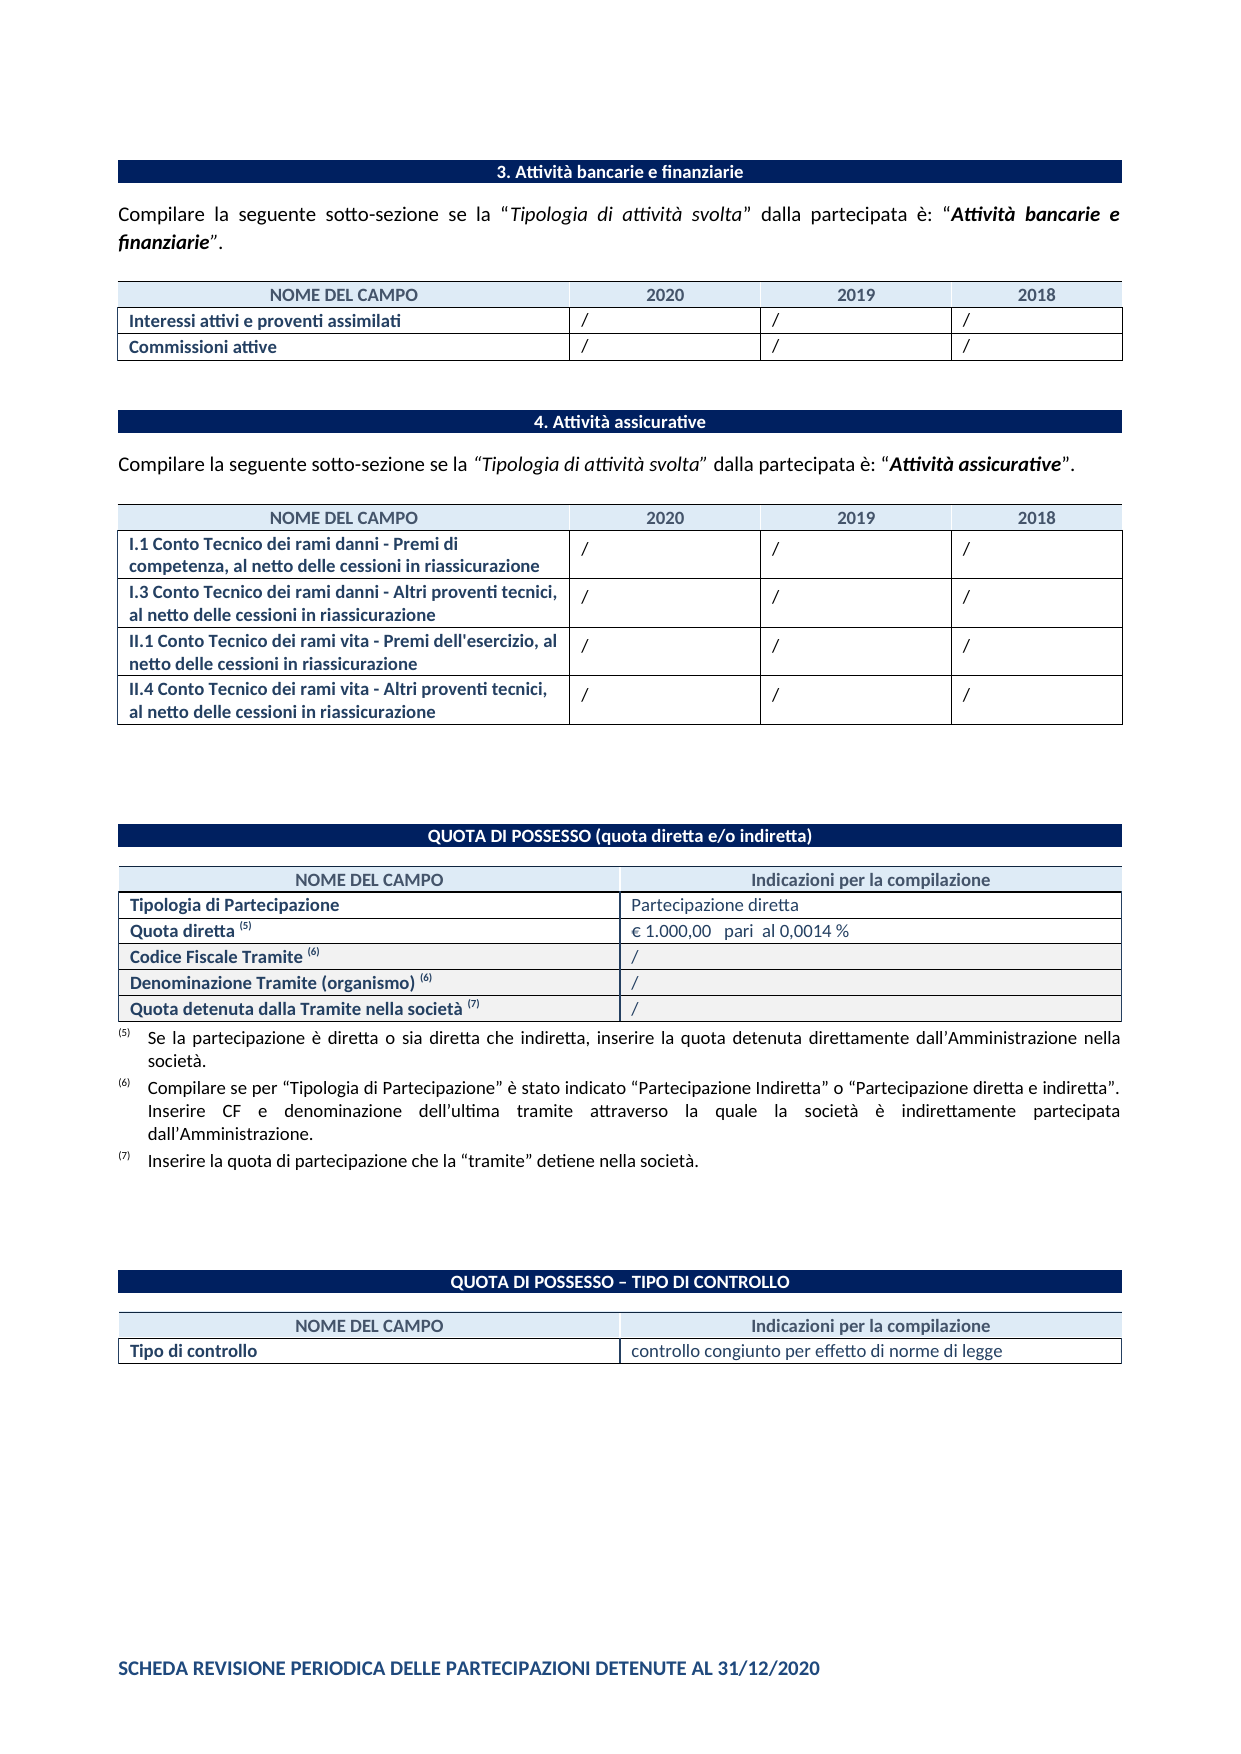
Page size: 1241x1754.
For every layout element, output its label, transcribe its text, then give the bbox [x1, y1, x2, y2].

table_header NOME DEL CAMPO [119, 867, 619, 891]
table_cell controllo congiunto per effetto di norme di legge [621, 1339, 1121, 1363]
table_header 2020 [570, 505, 760, 530]
table_cell / [761, 579, 951, 627]
table_cell II.4 Conto Tecnico dei rami vita - Altri proventi tecnici, al netto delle cessioni in riassicurazione [118, 676, 569, 724]
table_cell / [952, 334, 1122, 359]
table_cell / [621, 996, 1121, 1021]
table_cell / [570, 628, 760, 675]
table_header 2019 [761, 282, 951, 307]
text 3. Attività bancarie e finanziarie [118, 160, 1122, 183]
table_header Indicazioni per la compilazione [621, 1313, 1122, 1337]
table_cell / [761, 308, 951, 333]
table_cell / [570, 334, 760, 359]
table_cell / [761, 628, 951, 675]
table_cell / [952, 579, 1122, 627]
table_cell / [952, 676, 1122, 724]
table_cell / [952, 308, 1122, 333]
table_cell Codice Fiscale Tramite (6) [119, 944, 619, 969]
table_cell / [952, 628, 1122, 675]
table_cell / [621, 944, 1121, 969]
text QUOTA DI POSSESSO – TIPO DI CONTROLLO [118, 1270, 1122, 1293]
table_header 2019 [761, 505, 951, 530]
table_cell / [761, 676, 951, 724]
table_cell Denominazione Tramite (organismo) (6) [119, 970, 619, 995]
table_cell / [761, 334, 951, 359]
table_cell Quota detenuta dalla Tramite nella società (7) [119, 996, 619, 1021]
table_cell II.1 Conto Tecnico dei rami vita - Premi dell'esercizio, al netto delle cessioni in riassicurazione [118, 628, 569, 675]
table_header NOME DEL CAMPO [119, 1313, 619, 1337]
table_cell / [621, 970, 1121, 995]
table_header NOME DEL CAMPO [118, 505, 569, 530]
table_cell Quota diretta (5) [119, 919, 619, 943]
table_header NOME DEL CAMPO [118, 282, 569, 307]
table_cell / [952, 531, 1122, 578]
text QUOTA DI POSSESSO (quota diretta e/o indiretta) [118, 824, 1122, 847]
table_header 2018 [952, 505, 1122, 530]
table_cell / [570, 308, 760, 333]
table_cell Interessi attivi e proventi assimilati [118, 308, 569, 333]
table_cell / [761, 531, 951, 578]
table_cell / [570, 531, 760, 578]
table_cell Partecipazione diretta [621, 893, 1121, 917]
table_cell € 1.000,00 pari al 0,0014 % [621, 919, 1121, 943]
text 4. Attività assicurative [118, 410, 1122, 433]
text Compilare la seguente sotto-sezione se la “Tipologia di attività svolta” dalla partecipata è: “Attività bancarie e finanziarie”. [118, 201, 1122, 254]
table_cell / [570, 676, 760, 724]
table_header 2018 [952, 282, 1122, 307]
list Inserire la quota di partecipazione che la “tramite” detiene nella società. [118, 1149, 1122, 1172]
table_cell I.3 Conto Tecnico dei rami danni - Altri proventi tecnici, al netto delle cessioni in riassicurazione [118, 579, 569, 627]
list Se la partecipazione è diretta o sia diretta che indiretta, inserire la quota detenuta direttamente dall’Amministrazione nella società. [118, 1026, 1122, 1072]
table_header 2020 [570, 282, 760, 307]
table_cell Commissioni attive [118, 334, 569, 359]
list Compilare se per “Tipologia di Partecipazione” è stato indicato “Partecipazione Indiretta” o “Partecipazione diretta e indiretta”. Inserire CF e denominazione dell’ultima tramite attraverso la quale la società è indirettamente partecipata dall’Amministrazione. [118, 1076, 1122, 1145]
table_cell Tipo di controllo [119, 1339, 619, 1363]
table_cell I.1 Conto Tecnico dei rami danni - Premi di competenza, al netto delle cessioni in riassicurazione [118, 531, 569, 578]
table_cell Tipologia di Partecipazione [119, 893, 619, 917]
table_cell / [570, 579, 760, 627]
table_header Indicazioni per la compilazione [621, 867, 1122, 891]
text Compilare la seguente sotto-sezione se la “Tipologia di attività svolta” dalla partecipata è: “Attività assicurative”. [118, 451, 1122, 477]
